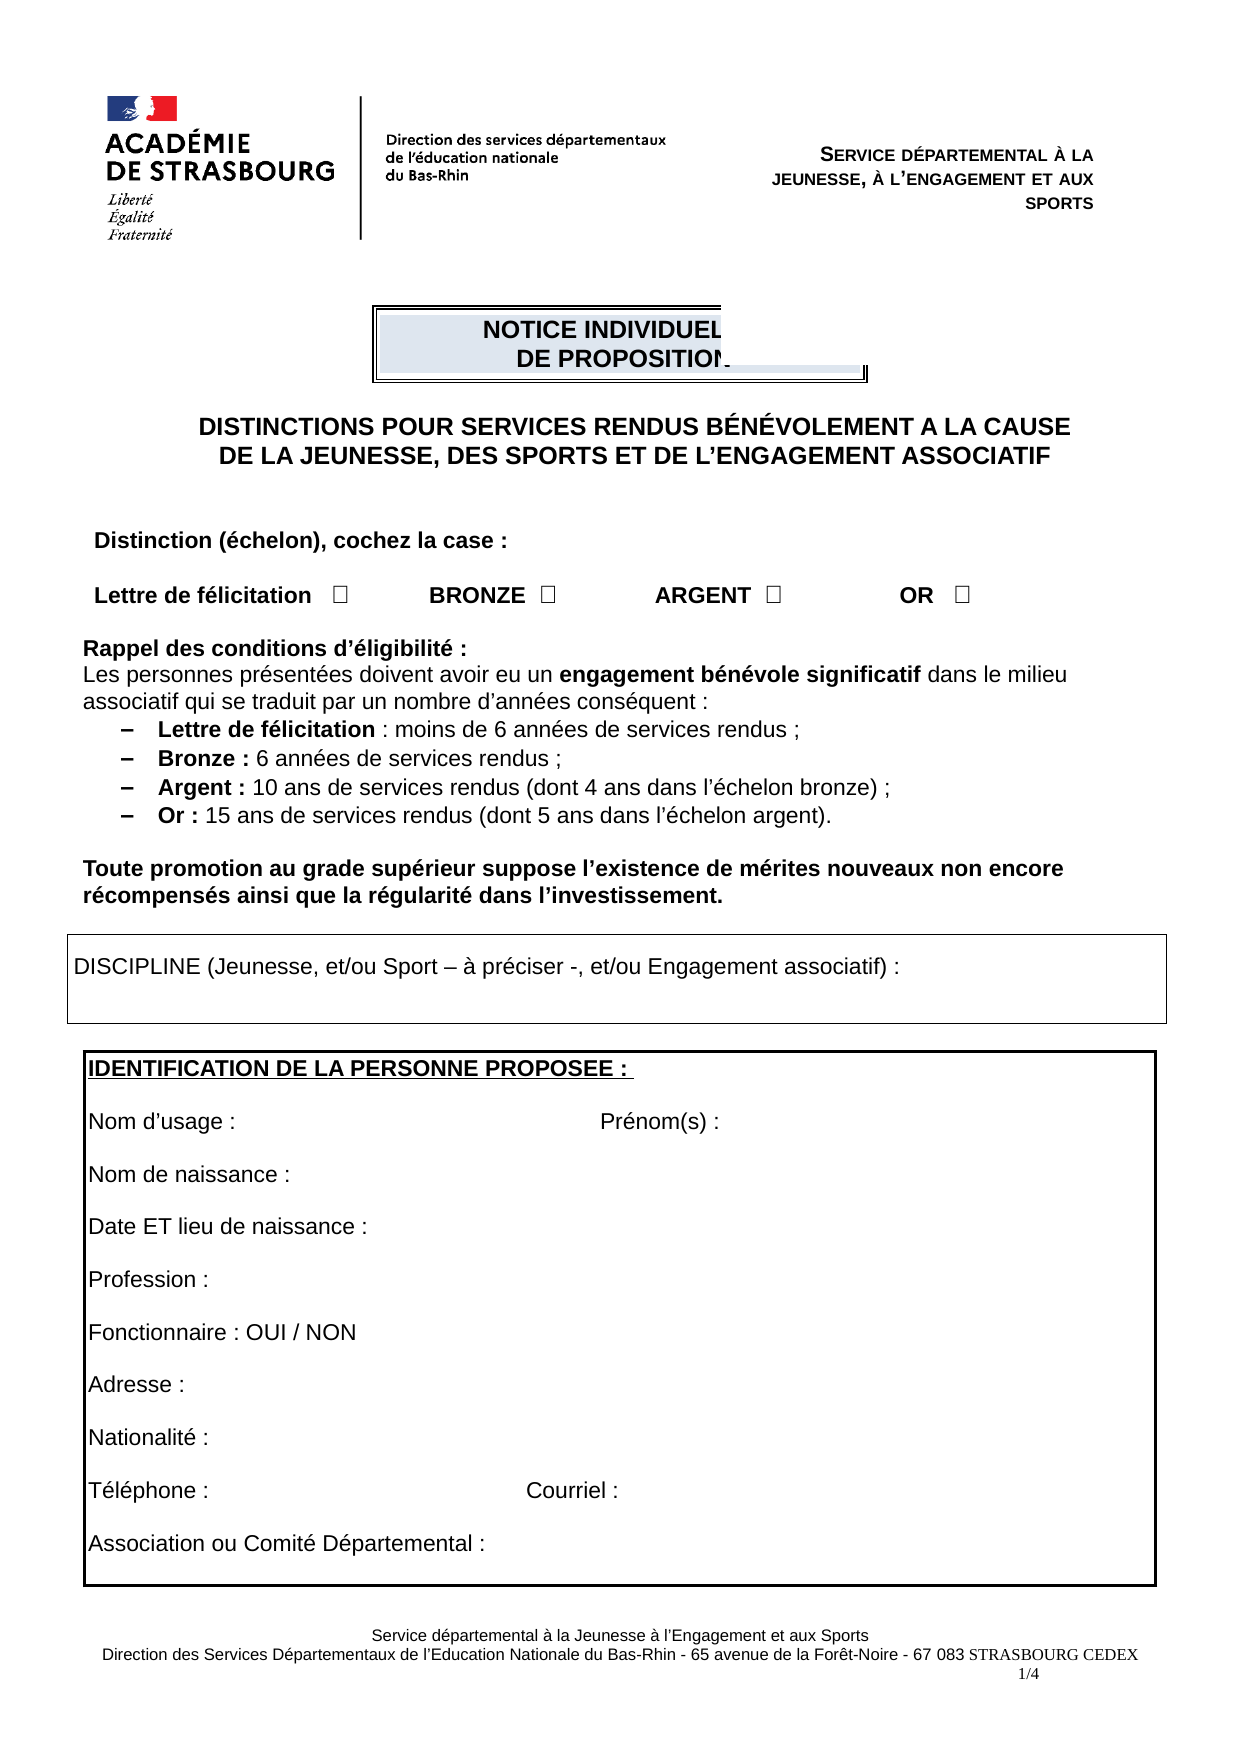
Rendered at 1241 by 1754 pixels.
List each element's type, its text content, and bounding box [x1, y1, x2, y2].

text Profession : [86, 1261, 1154, 1292]
list Argent : 10 ans de services rendus (dont 4 ans dans l’échelon bronze) ; [120, 771, 1157, 800]
text Les personnes présentées doivent avoir eu un engagement bénévole significatif dans le milieu associatif qui se traduit par un nombre d’années conséquent : [83, 661, 1157, 714]
table_cell OR  [888, 580, 1156, 608]
text Téléphone : Courriel : [86, 1472, 1154, 1503]
table_header NOTICE INDIVIDUELLE DE PROPOSITION [377, 310, 863, 379]
text Nationalité : [86, 1419, 1154, 1450]
text IDENTIFICATION DE LA PERSONNE PROPOSEE : [86, 1053, 1154, 1081]
table_cell ARGENT  [643, 580, 888, 608]
table_header DISCIPLINE (Jeunesse, et/ou Sport – à préciser -, et/ou Engagement associatif) : [68, 935, 1166, 1023]
table_cell Lettre de félicitation  [83, 580, 392, 608]
text Date ET lieu de naissance : [86, 1208, 1154, 1239]
list Lettre de félicitation : moins de 6 années de services rendus ; [120, 714, 1157, 743]
list Bronze : 6 années de services rendus ; [120, 743, 1157, 771]
text Nom de naissance : [86, 1155, 1154, 1187]
list Or : 15 ans de services rendus (dont 5 ans dans l’échelon argent). [120, 800, 1157, 829]
table_header Distinction (échelon), cochez la case : [83, 527, 1156, 580]
text Association ou Comité Départemental : [86, 1524, 1154, 1556]
text Service départemental à la jeunesse, à l’engagement et aux sports [736, 142, 1093, 214]
text Nom d’usage : Prénom(s) : [86, 1103, 1154, 1134]
text Fonctionnaire : OUI / NON [86, 1313, 1154, 1345]
text Rappel des conditions d’éligibilité : [83, 635, 1157, 661]
text DISTINCTIONS POUR SERVICES RENDUS BÉNÉVOLEMENT A LA CAUSE [112, 412, 1157, 441]
text DE LA JEUNESSE, DES SPORTS ET DE L’ENGAGEMENT ASSOCIATIF [112, 441, 1157, 469]
text Adresse : [86, 1366, 1154, 1398]
table_cell BRONZE  [392, 580, 643, 608]
text Toute promotion au grade supérieur suppose l’existence de mérites nouveaux non encore récompensés ainsi que la régularité dans l’investissement. [83, 855, 1157, 908]
